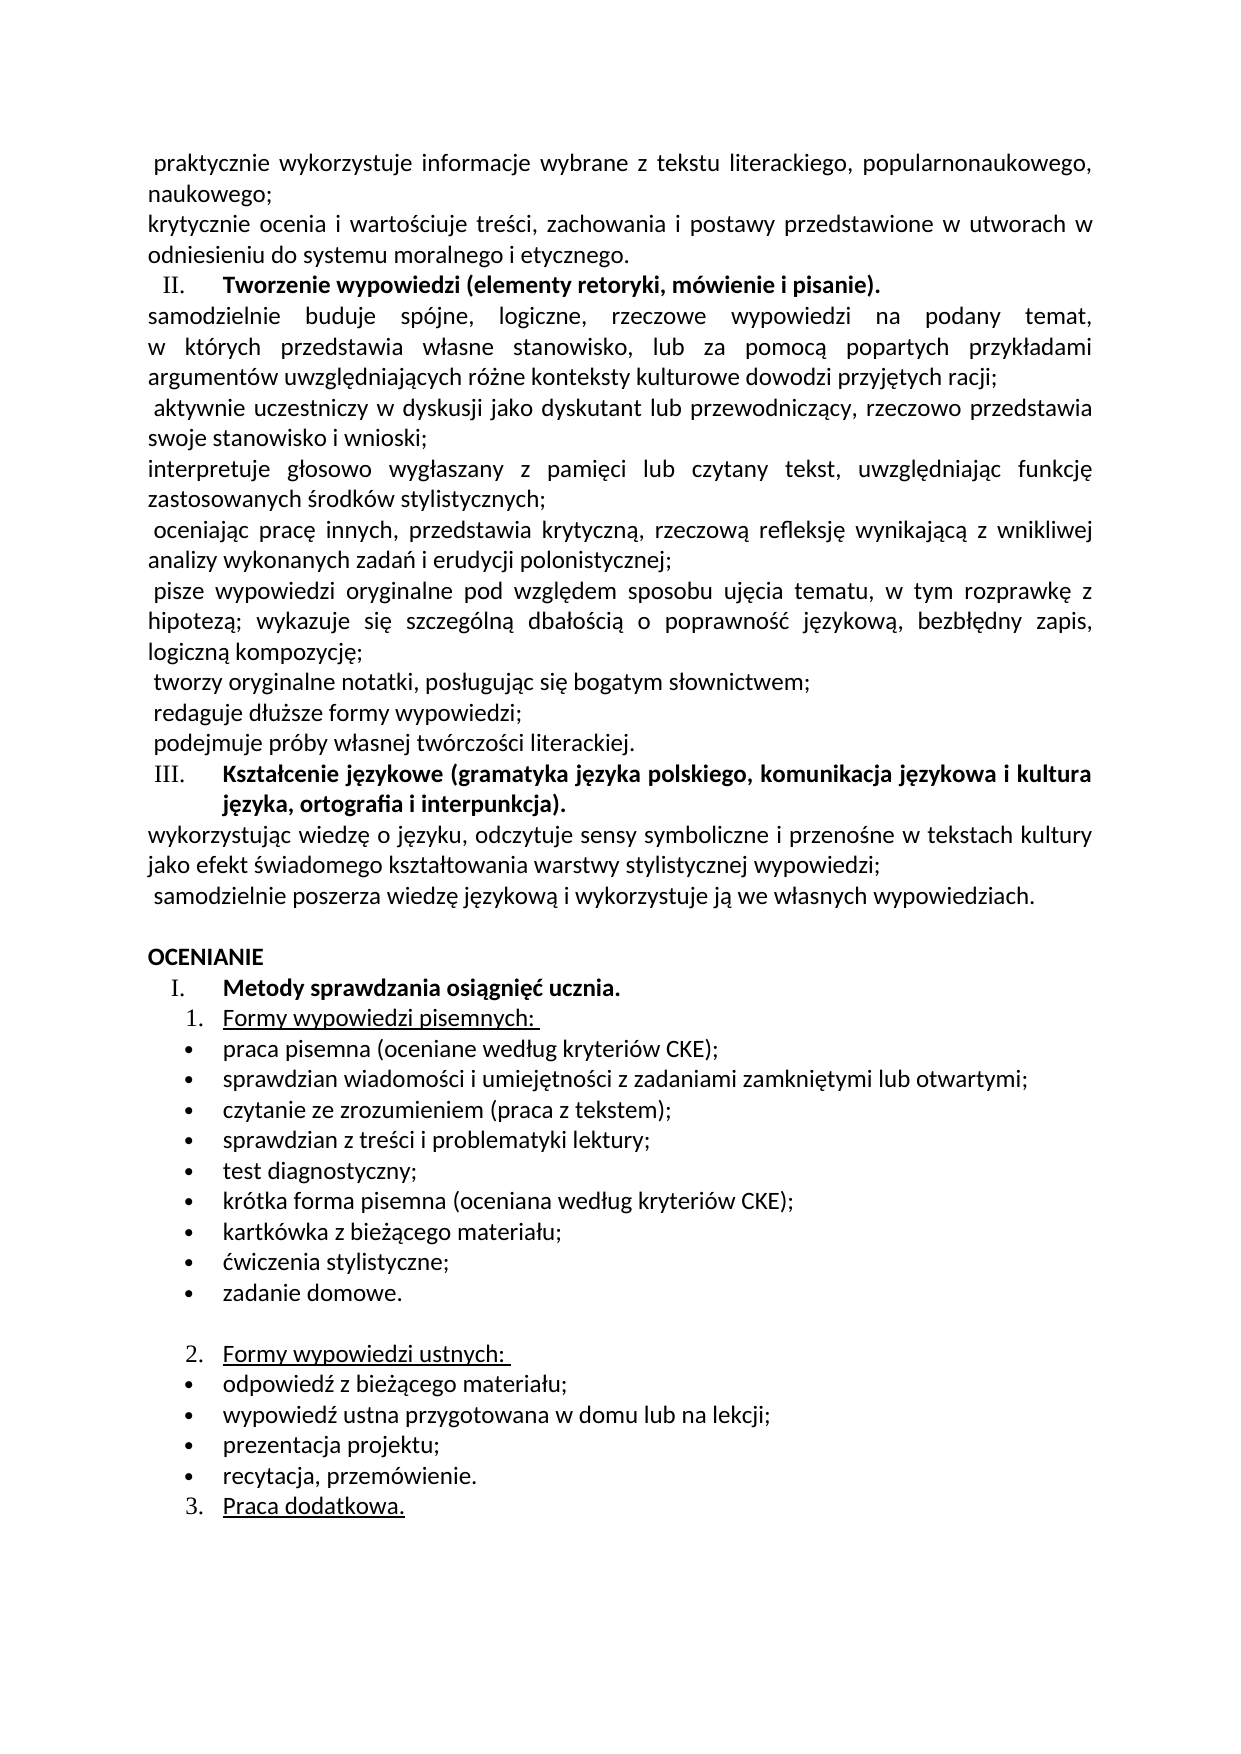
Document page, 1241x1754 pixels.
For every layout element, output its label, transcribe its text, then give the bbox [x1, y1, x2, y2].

list odpowiedź z bieżącego materiału; [185, 1368, 1093, 1399]
text oceniając pracę innych, przedstawia krytyczną, rzeczową refleksję wynikającą z wnikliwej analizy wykonanych zadań i erudycji polonistycznej; [148, 514, 1093, 575]
list wypowiedź ustna przygotowana w domu lub na lekcji; [185, 1399, 1093, 1429]
list Formy wypowiedzi ustnych: [185, 1338, 1093, 1368]
text interpretuje głosowo wygłaszany z pamięci lub czytany tekst, uwzględniając funkcję zastosowanych środków stylistycznych; [148, 453, 1093, 514]
list Tworzenie wypowiedzi (elementy retoryki, mówienie i pisanie). [185, 270, 1093, 300]
text samodzielnie buduje spójne, logiczne, rzeczowe wypowiedzi na podany temat, w których przedstawia własne stanowisko, lub za pomocą popartych przykładami argumentów uwzględniających różne konteksty kulturowe dowodzi przyjętych racji; [148, 300, 1093, 392]
text wykorzystując wiedzę o języku, odczytuje sensy symboliczne i przenośne w tekstach kultury jako efekt świadomego kształtowania warstwy stylistycznej wypowiedzi; [148, 819, 1093, 880]
list Formy wypowiedzi pisemnych: [185, 1002, 1093, 1033]
text OCENIANIE [148, 941, 1093, 972]
list Kształcenie językowe (gramatyka języka polskiego, komunikacja językowa i kultura języka, ortografia i interpunkcja). [185, 758, 1093, 819]
list kartkówka z bieżącego materiału; [185, 1216, 1093, 1246]
text aktywnie uczestniczy w dyskusji jako dyskutant lub przewodniczący, rzeczowo przedstawia swoje stanowisko i wnioski; [148, 392, 1093, 453]
text tworzy oryginalne notatki, posługując się bogatym słownictwem; [148, 666, 1093, 697]
list ćwiczenia stylistyczne; [185, 1246, 1093, 1277]
list Metody sprawdzania osiągnięć ucznia. [185, 972, 1093, 1002]
list sprawdzian z treści i problematyki lektury; [185, 1124, 1093, 1155]
text praktycznie wykorzystuje informacje wybrane z tekstu literackiego, popularnonaukowego, naukowego; [148, 148, 1093, 209]
list Praca dodatkowa. [185, 1491, 1093, 1521]
list krótka forma pisemna (oceniana według kryteriów CKE); [185, 1185, 1093, 1216]
text redaguje dłuższe formy wypowiedzi; [148, 697, 1093, 727]
list czytanie ze zrozumieniem (praca z tekstem); [185, 1094, 1093, 1124]
list zadanie domowe. [185, 1277, 1093, 1307]
list sprawdzian wiadomości i umiejętności z zadaniami zamkniętymi lub otwartymi; [185, 1063, 1093, 1094]
list prezentacja projektu; [185, 1429, 1093, 1460]
text samodzielnie poszerza wiedzę językową i wykorzystuje ją we własnych wypowiedziach. [148, 880, 1093, 911]
list recytacja, przemówienie. [185, 1460, 1093, 1491]
text pisze wypowiedzi oryginalne pod względem sposobu ujęcia tematu, w tym rozprawkę z hipotezą; wykazuje się szczególną dbałością o poprawność językową, bezbłędny zapis, logiczną kompozycję; [148, 575, 1093, 666]
text krytycznie ocenia i wartościuje treści, zachowania i postawy przedstawione w utworach w odniesieniu do systemu moralnego i etycznego. [148, 209, 1093, 270]
list test diagnostyczny; [185, 1155, 1093, 1185]
list praca pisemna (oceniane według kryteriów CKE); [185, 1033, 1093, 1063]
text podejmuje próby własnej twórczości literackiej. [148, 727, 1093, 758]
